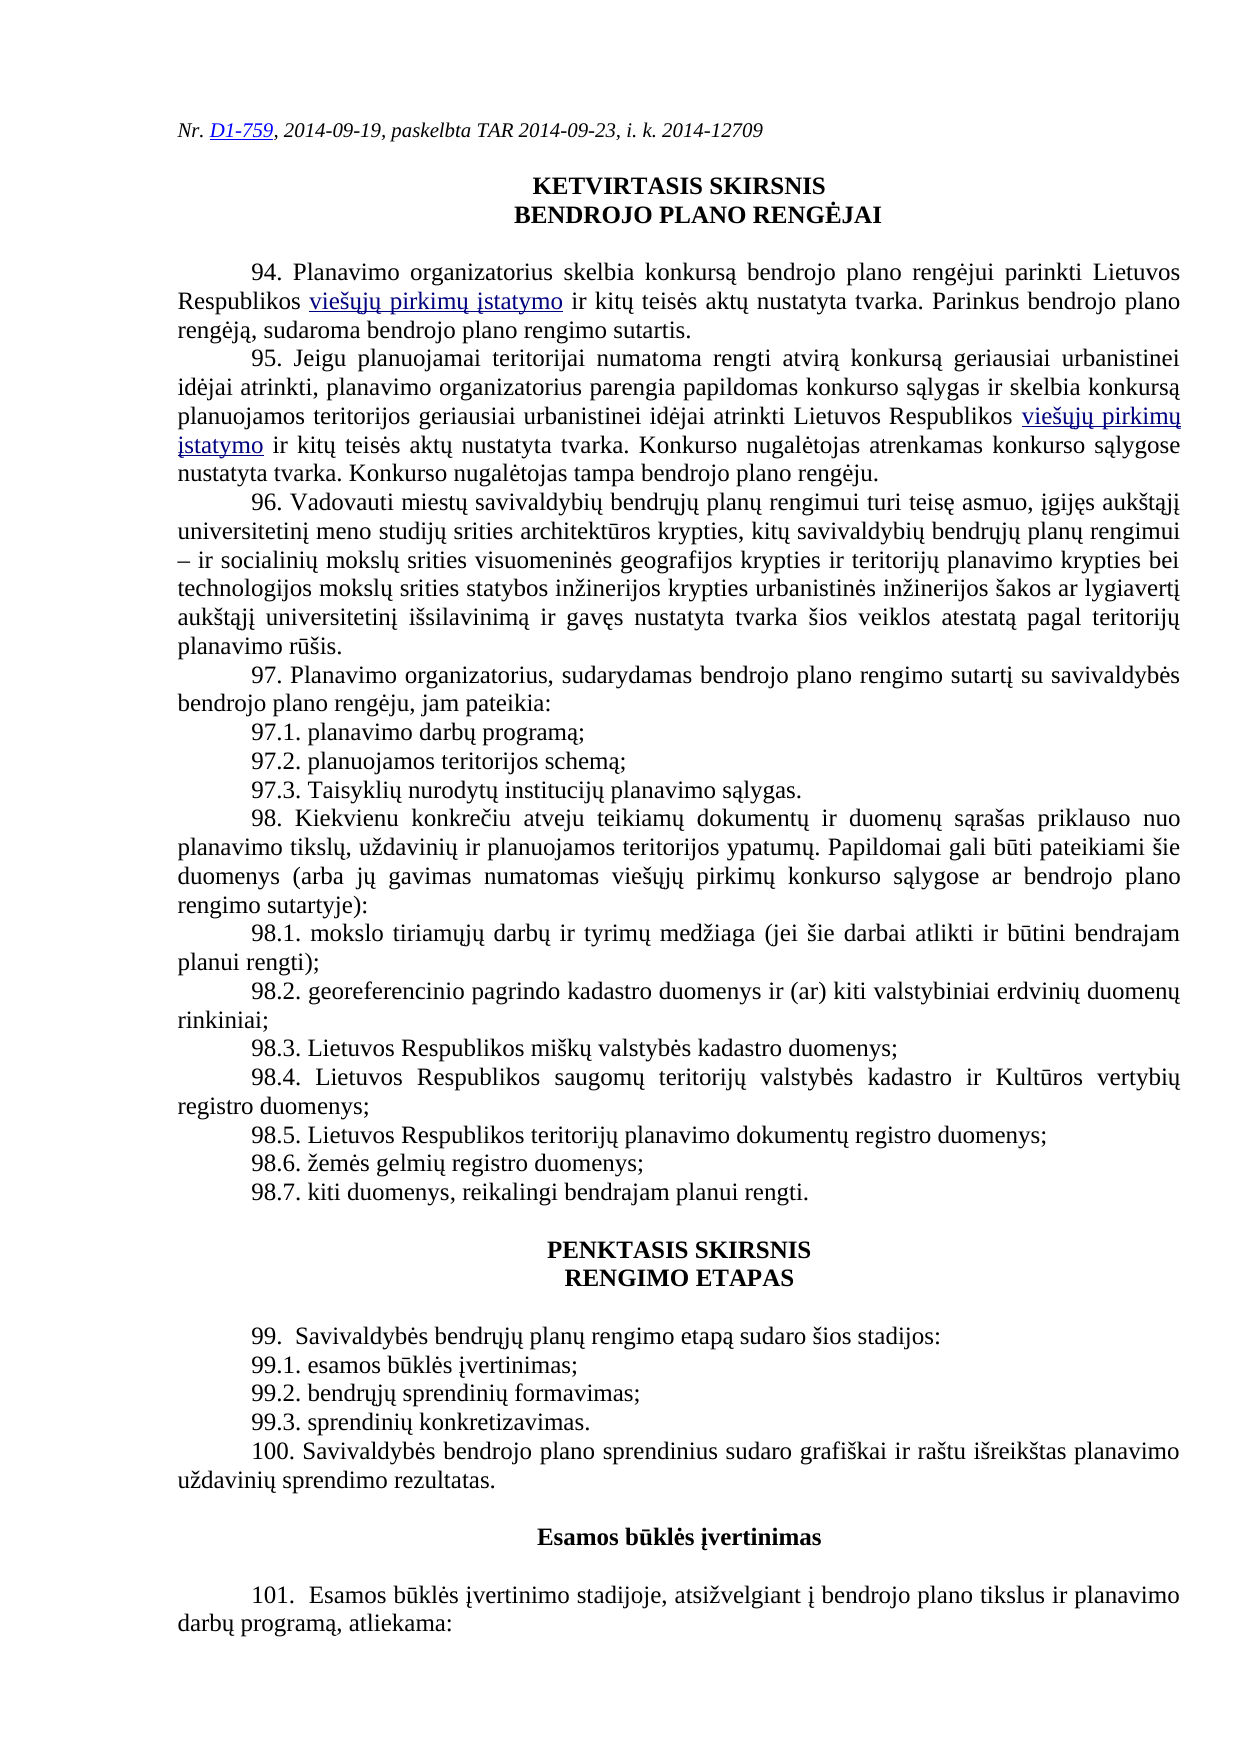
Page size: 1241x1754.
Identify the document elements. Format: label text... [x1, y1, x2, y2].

text 99.1. esamos būklės įvertinimas; [177, 1350, 1181, 1378]
text 98. Kiekvienu konkrečiu atveju teikiamų dokumentų ir duomenų sąrašas priklauso nuo planavimo tikslų, uždavinių ir planuojamos teritorijos ypatumų. Papildomai gali būti pateikiami šie duomenys (arba jų gavimas numatomas viešųjų pirkimų konkurso sąlygose ar bendrojo plano rengimo sutartyje): [177, 803, 1181, 918]
text KETVIRTASIS SKIRSNIS [177, 171, 1181, 200]
text BENDROJO PLANO RENGĖJAI [177, 200, 1181, 228]
text 99.3. sprendinių konkretizavimas. [177, 1407, 1181, 1436]
text 100. Savivaldybės bendrojo plano sprendinius sudaro grafiškai ir raštu išreikštas planavimo uždavinių sprendimo rezultatas. [177, 1436, 1181, 1493]
text 98.6. žemės gelmių registro duomenys; [177, 1148, 1181, 1177]
text 97. Planavimo organizatorius, sudarydamas bendrojo plano rengimo sutartį su savivaldybės bendrojo plano rengėju, jam pateikia: [177, 660, 1181, 717]
text 94. Planavimo organizatorius skelbia konkursą bendrojo plano rengėjui parinkti Lietuvos Respublikos viešųjų pirkimų įstatymo ir kitų teisės aktų nustatyta tvarka. Parinkus bendrojo plano rengėją, sudaroma bendrojo plano rengimo sutartis. [177, 257, 1181, 343]
text 97.3. Taisyklių nurodytų institucijų planavimo sąlygas. [177, 775, 1181, 803]
text 99.2. bendrųjų sprendinių formavimas; [177, 1378, 1181, 1407]
text 98.5. Lietuvos Respublikos teritorijų planavimo dokumentų registro duomenys; [177, 1120, 1181, 1148]
text Esamos būklės įvertinimas [177, 1522, 1181, 1551]
text 96. Vadovauti miestų savivaldybių bendrųjų planų rengimui turi teisę asmuo, įgijęs aukštąjį universitetinį meno studijų srities architektūros krypties, kitų savivaldybių bendrųjų planų rengimui – ir socialinių mokslų srities visuomeninės geografijos krypties ir teritorijų planavimo krypties bei technologijos mokslų srities statybos inžinerijos krypties urbanistinės inžinerijos šakos ar lygiavertį aukštąjį universitetinį išsilavinimą ir gavęs nustatyta tvarka šios veiklos atestatą pagal teritorijų planavimo rūšis. [177, 487, 1181, 660]
text 98.4. Lietuvos Respublikos saugomų teritorijų valstybės kadastro ir Kultūros vertybių registro duomenys; [177, 1062, 1181, 1120]
text RENGIMO ETAPAS [177, 1263, 1181, 1292]
text Nr. D1-759, 2014-09-19, paskelbta TAR 2014-09-23, i. k. 2014-12709 [177, 118, 1181, 142]
text 97.1. planavimo darbų programą; [177, 717, 1181, 746]
text 98.7. kiti duomenys, reikalingi bendrajam planui rengti. [177, 1177, 1181, 1206]
text 101. Esamos būklės įvertinimo stadijoje, atsižvelgiant į bendrojo plano tikslus ir planavimo darbų programą, atliekama: [177, 1580, 1181, 1637]
text 95. Jeigu planuojamai teritorijai numatoma rengti atvirą konkursą geriausiai urbanistinei idėjai atrinkti, planavimo organizatorius parengia papildomas konkurso sąlygas ir skelbia konkursą planuojamos teritorijos geriausiai urbanistinei idėjai atrinkti Lietuvos Respublikos viešųjų pirkimų įstatymo ir kitų teisės aktų nustatyta tvarka. Konkurso nugalėtojas atrenkamas konkurso sąlygose nustatyta tvarka. Konkurso nugalėtojas tampa bendrojo plano rengėju. [177, 343, 1181, 487]
text 98.1. mokslo tiriamųjų darbų ir tyrimų medžiaga (jei šie darbai atlikti ir būtini bendrajam planui rengti); [177, 918, 1181, 976]
text 97.2. planuojamos teritorijos schemą; [177, 746, 1181, 775]
text PENKTASIS SKIRSNIS [177, 1235, 1181, 1263]
text 99. Savivaldybės bendrųjų planų rengimo etapą sudaro šios stadijos: [177, 1321, 1181, 1350]
text 98.3. Lietuvos Respublikos miškų valstybės kadastro duomenys; [177, 1033, 1181, 1062]
text 98.2. georeferencinio pagrindo kadastro duomenys ir (ar) kiti valstybiniai erdvinių duomenų rinkiniai; [177, 976, 1181, 1033]
